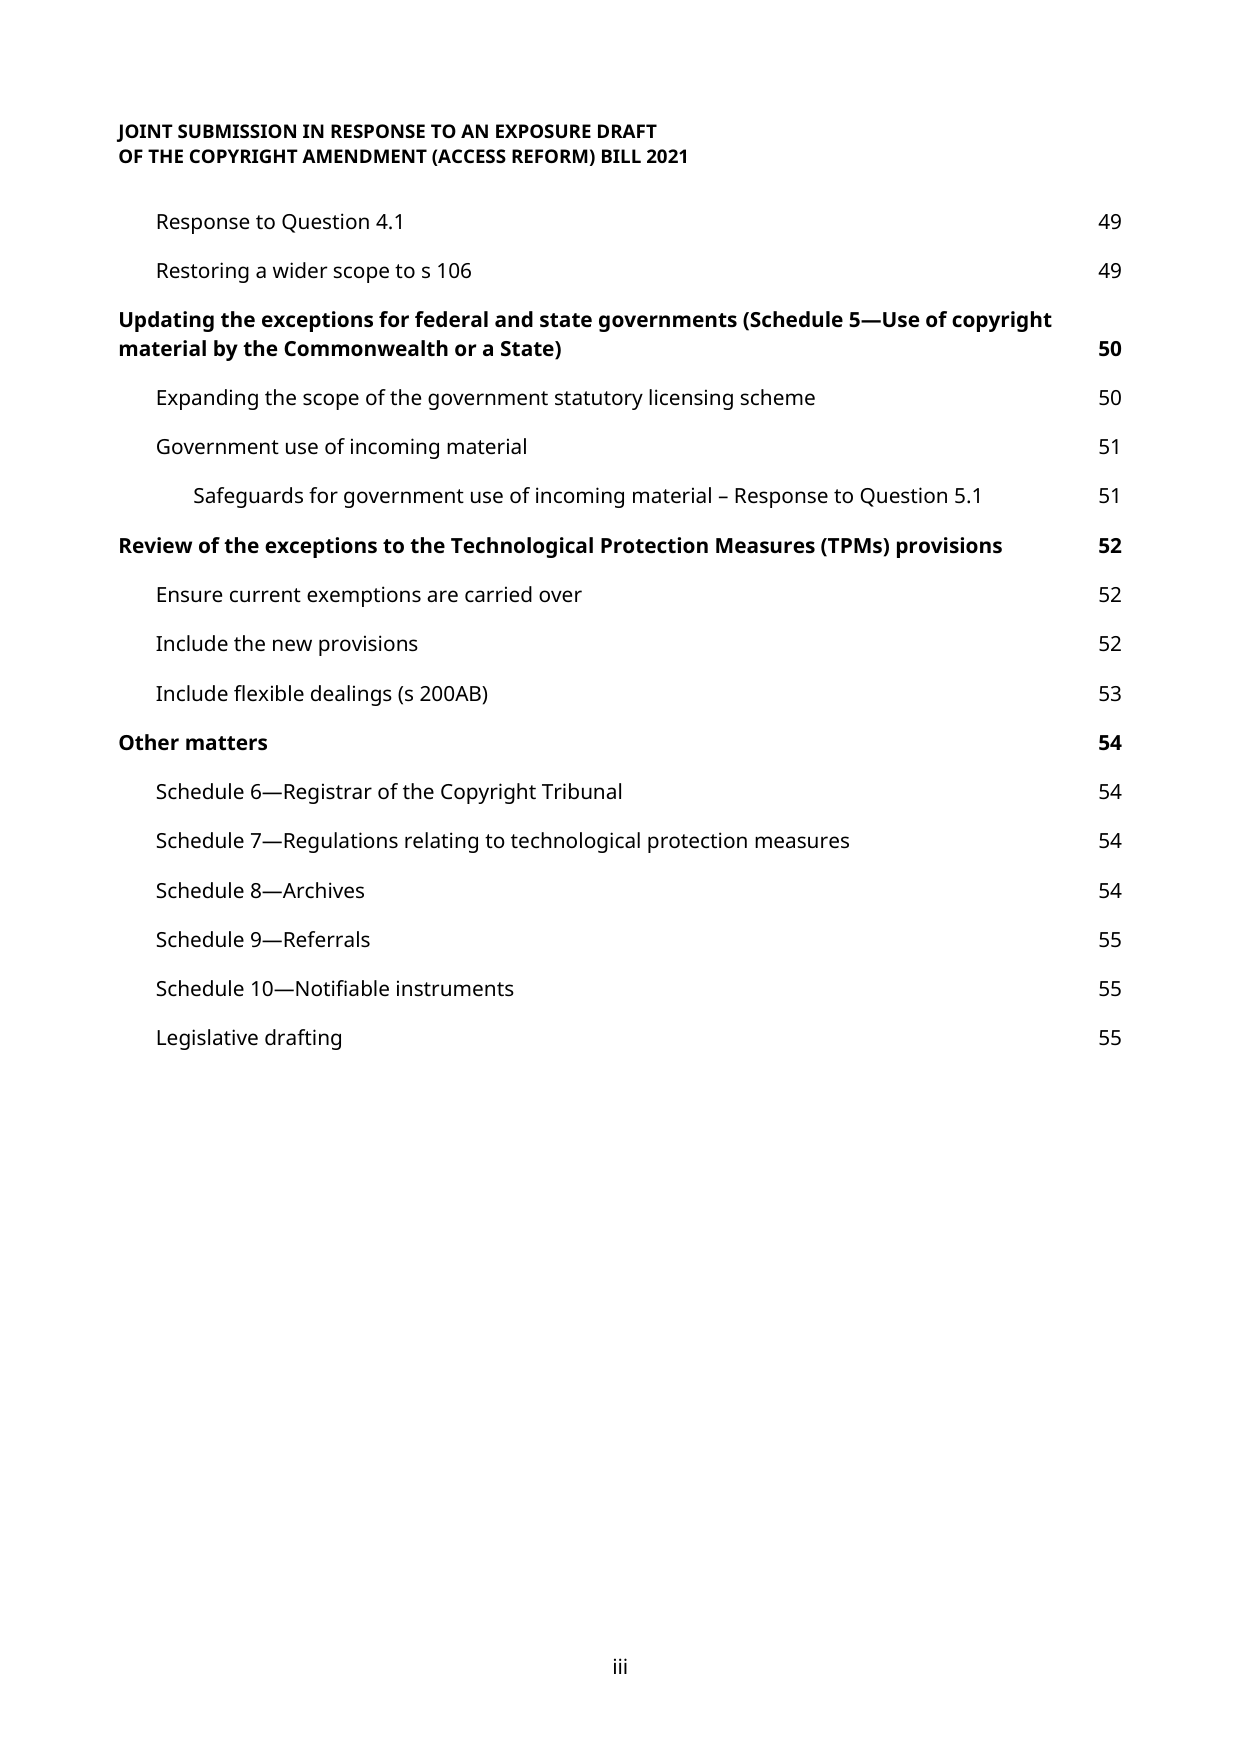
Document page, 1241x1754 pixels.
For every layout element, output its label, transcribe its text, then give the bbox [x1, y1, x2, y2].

text Expanding the scope of the government statutory licensing scheme 50 [156, 383, 1122, 411]
text Ensure current exemptions are carried over 52 [156, 580, 1122, 608]
text Schedule 8—Archives 54 [156, 876, 1122, 904]
text Updating the exceptions for federal and state governments (Schedule 5—Use of copyright material by the Commonwealth or a State) 50 [118, 305, 1122, 362]
text Review of the exceptions to the Technological Protection Measures (TPMs) provisions 52 [118, 531, 1122, 559]
text Schedule 7—Regulations relating to technological protection measures 54 [156, 826, 1122, 855]
text Other matters 54 [118, 728, 1122, 756]
text Government use of incoming material 51 [156, 432, 1122, 461]
text Schedule 9—Referrals 55 [156, 925, 1122, 953]
text Schedule 10—Notifiable instruments 55 [156, 974, 1122, 1003]
text Response to Question 4.1 49 [156, 207, 1122, 235]
text Legislative drafting 55 [156, 1023, 1122, 1052]
text Include the new provisions 52 [156, 629, 1122, 658]
text Include flexible dealings (s 200AB) 53 [156, 679, 1122, 707]
text Safeguards for government use of incoming material – Response to Question 5.1 51 [193, 482, 1122, 510]
text Schedule 6—Registrar of the Copyright Tribunal 54 [156, 777, 1122, 806]
text Restoring a wider scope to s 106 49 [156, 256, 1122, 284]
